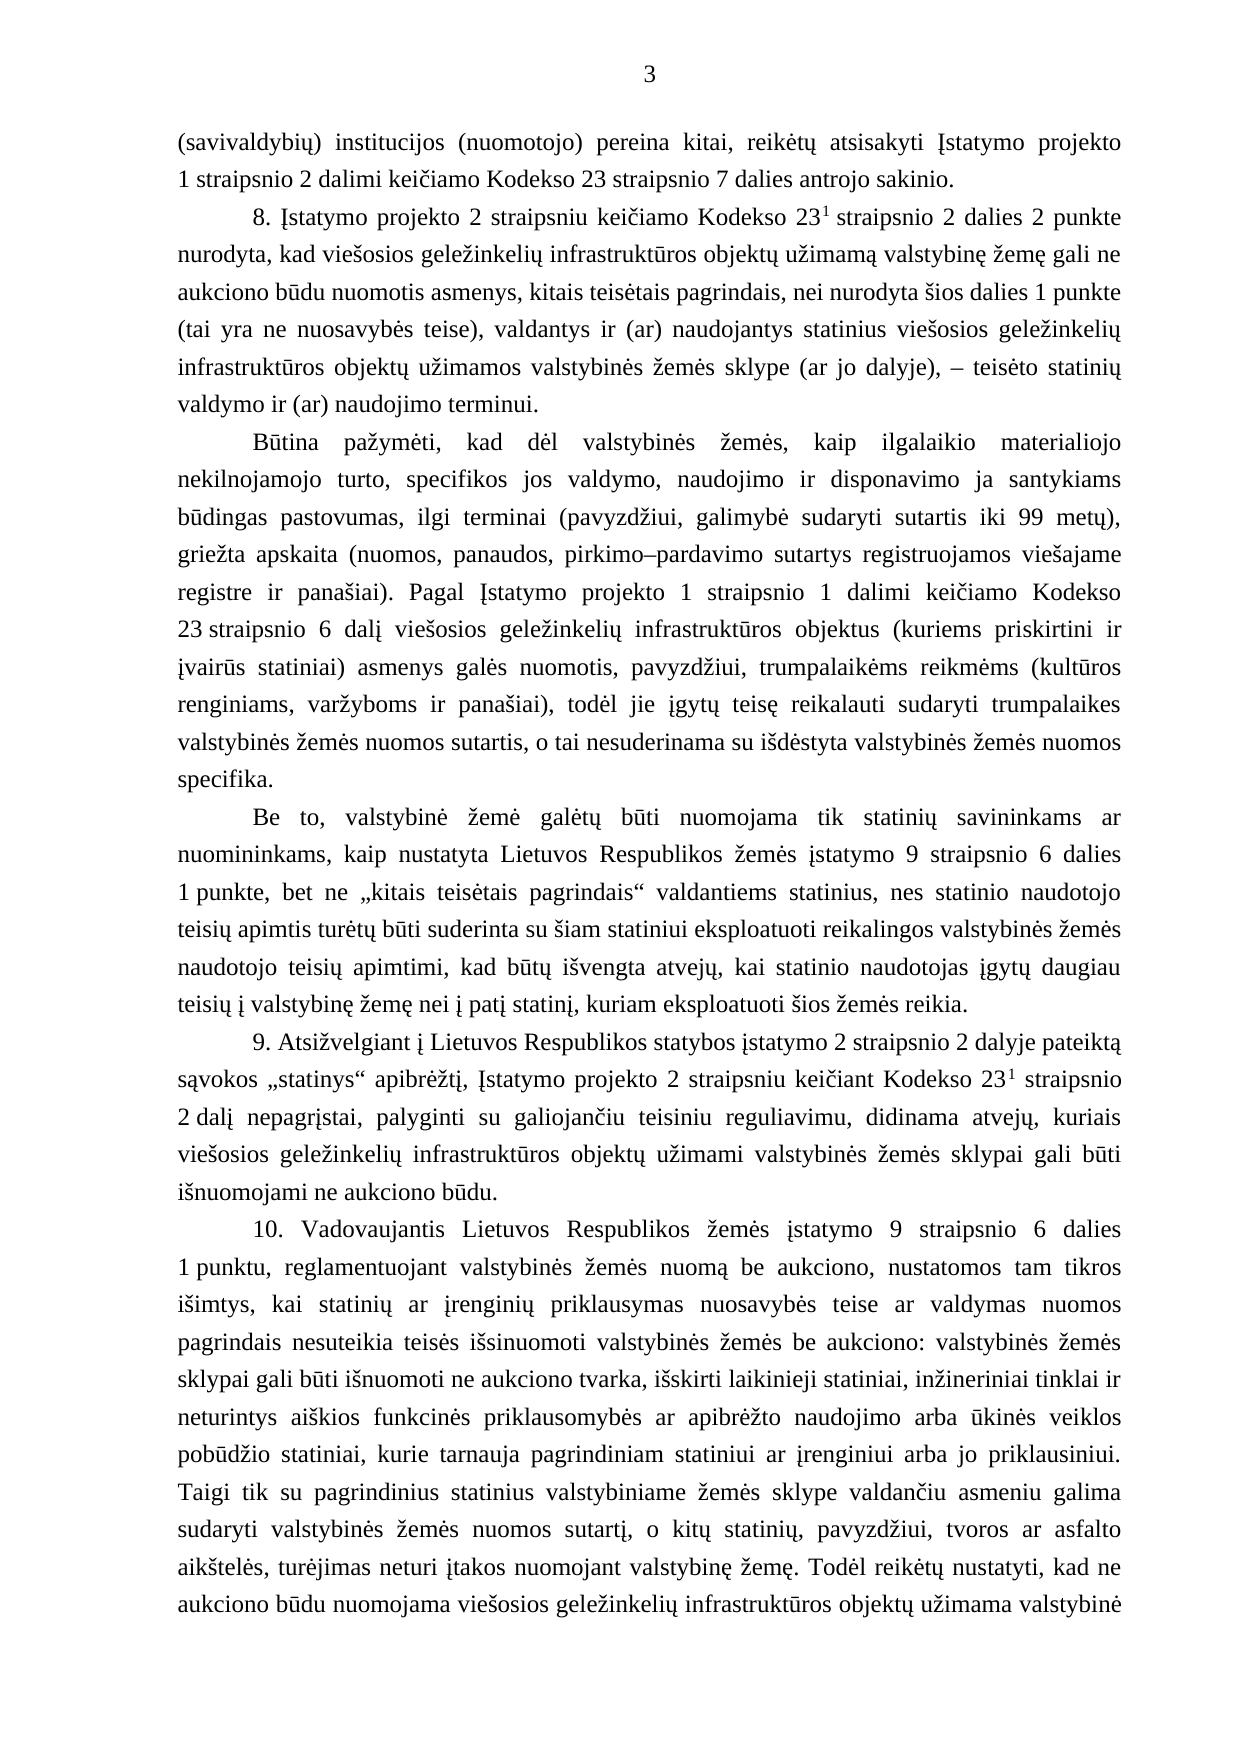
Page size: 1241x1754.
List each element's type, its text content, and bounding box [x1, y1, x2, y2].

text 8. Įstatymo projekto 2 straipsniu keičiamo Kodekso 231 straipsnio 2 dalies 2 punkte nurodyta, kad viešosios geležinkelių infrastruktūros objektų užimamą valstybinę žemę gali ne aukciono būdu nuomotis asmenys, kitais teisėtais pagrindais, nei nurodyta šios dalies 1 punkte (tai yra ne nuosavybės teise), valdantys ir (ar) naudojantys statinius viešosios geležinkelių infrastruktūros objektų užimamos valstybinės žemės sklype (ar jo dalyje), – teisėto statinių valdymo ir (ar) naudojimo terminui. [177, 193, 1122, 418]
text 9. Atsižvelgiant į Lietuvos Respublikos statybos įstatymo 2 straipsnio 2 dalyje pateiktą sąvokos „statinys“ apibrėžtį, Įstatymo projekto 2 straipsniu keičiant Kodekso 231 straipsnio 2 dalį nepagrįstai, palyginti su galiojančiu teisiniu reguliavimu, didinama atvejų, kuriais viešosios geležinkelių infrastruktūros objektų užimami valstybinės žemės sklypai gali būti išnuomojami ne aukciono būdu. [177, 1018, 1122, 1206]
text 10. Vadovaujantis Lietuvos Respublikos žemės įstatymo 9 straipsnio 6 dalies 1 punktu, reglamentuojant valstybinės žemės nuomą be aukciono, nustatomos tam tikros išimtys, kai statinių ar įrenginių priklausymas nuosavybės teise ar valdymas nuomos pagrindais nesuteikia teisės išsinuomoti valstybinės žemės be aukciono: valstybinės žemės sklypai gali būti išnuomoti ne aukciono tvarka, išskirti laikinieji statiniai, inžineriniai tinklai ir neturintys aiškios funkcinės priklausomybės ar apibrėžto naudojimo arba ūkinės veiklos pobūdžio statiniai, kurie tarnauja pagrindiniam statiniui ar įrenginiui arba jo priklausiniui. Taigi tik su pagrindinius statinius valstybiniame žemės sklype valdančiu asmeniu galima sudaryti valstybinės žemės nuomos sutartį, o kitų statinių, pavyzdžiui, tvoros ar asfalto aikštelės, turėjimas neturi įtakos nuomojant valstybinę žemę. Todėl reikėtų nustatyti, kad ne aukciono būdu nuomojama viešosios geležinkelių infrastruktūros objektų užimama valstybinė [177, 1206, 1122, 1618]
text (savivaldybių) institucijos (nuomotojo) pereina kitai, reikėtų atsisakyti Įstatymo projekto 1 straipsnio 2 dalimi keičiamo Kodekso 23 straipsnio 7 dalies antrojo sakinio. [177, 118, 1122, 193]
text Be to, valstybinė žemė galėtų būti nuomojama tik statinių savininkams ar nuomininkams, kaip nustatyta Lietuvos Respublikos žemės įstatymo 9 straipsnio 6 dalies 1 punkte, bet ne „kitais teisėtais pagrindais“ valdantiems statinius, nes statinio naudotojo teisių apimtis turėtų būti suderinta su šiam statiniui eksploatuoti reikalingos valstybinės žemės naudotojo teisių apimtimi, kad būtų išvengta atvejų, kai statinio naudotojas įgytų daugiau teisių į valstybinę žemę nei į patį statinį, kuriam eksploatuoti šios žemės reikia. [177, 793, 1122, 1018]
text Būtina pažymėti, kad dėl valstybinės žemės, kaip ilgalaikio materialiojo nekilnojamojo turto, specifikos jos valdymo, naudojimo ir disponavimo ja santykiams būdingas pastovumas, ilgi terminai (pavyzdžiui, galimybė sudaryti sutartis iki 99 metų), griežta apskaita (nuomos, panaudos, pirkimo–pardavimo sutartys registruojamos viešajame registre ir panašiai). Pagal Įstatymo projekto 1 straipsnio 1 dalimi keičiamo Kodekso 23 straipsnio 6 dalį viešosios geležinkelių infrastruktūros objektus (kuriems priskirtini ir įvairūs statiniai) asmenys galės nuomotis, pavyzdžiui, trumpalaikėms reikmėms (kultūros renginiams, varžyboms ir panašiai), todėl jie įgytų teisę reikalauti sudaryti trumpalaikes valstybinės žemės nuomos sutartis, o tai nesuderinama su išdėstyta valstybinės žemės nuomos specifika. [177, 418, 1122, 793]
